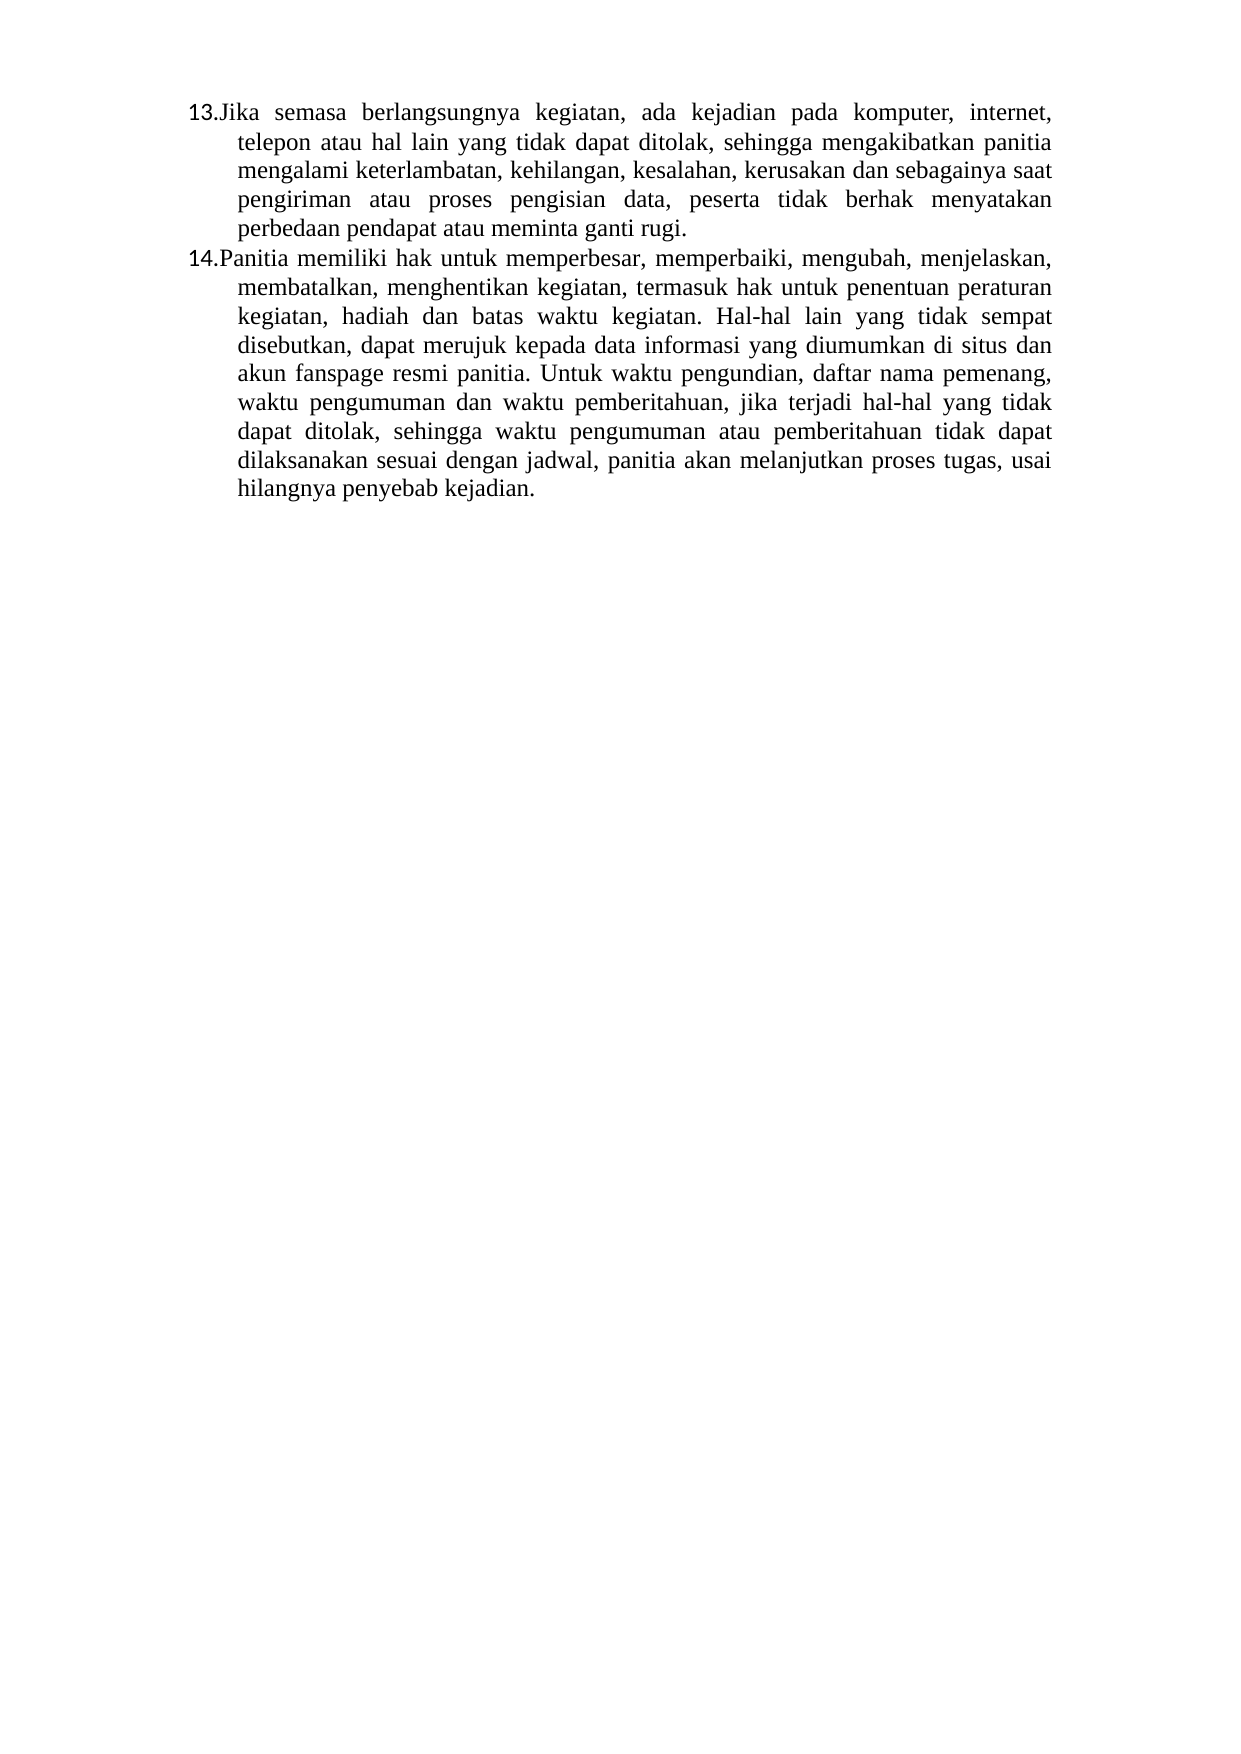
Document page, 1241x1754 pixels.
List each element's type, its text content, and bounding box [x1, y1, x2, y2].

list Panitia memiliki hak untuk memperbesar, memperbaiki, mengubah, menjelaskan, membatalkan, menghentikan kegiatan, termasuk hak untuk penentuan peraturan kegiatan, hadiah dan batas waktu kegiatan. Hal-hal lain yang tidak sempat disebutkan, dapat merujuk kepada data informasi yang diumumkan di situs dan akun fanspage resmi panitia. Untuk waktu pengundian, daftar nama pemenang, waktu pengumuman dan waktu pemberitahuan, jika terjadi hal-hal yang tidak dapat ditolak, sehingga waktu pengumuman atau pemberitahuan tidak dapat dilaksanakan sesuai dengan jadwal, panitia akan melanjutkan proses tugas, usai hilangnya penyebab kejadian. [187, 242, 1053, 502]
list Jika semasa berlangsungnya kegiatan, ada kejadian pada komputer, internet, telepon atau hal lain yang tidak dapat ditolak, sehingga mengakibatkan panitia mengalami keterlambatan, kehilangan, kesalahan, kerusakan dan sebagainya saat pengiriman atau proses pengisian data, peserta tidak berhak menyatakan perbedaan pendapat atau meminta ganti rugi. [187, 96, 1053, 242]
